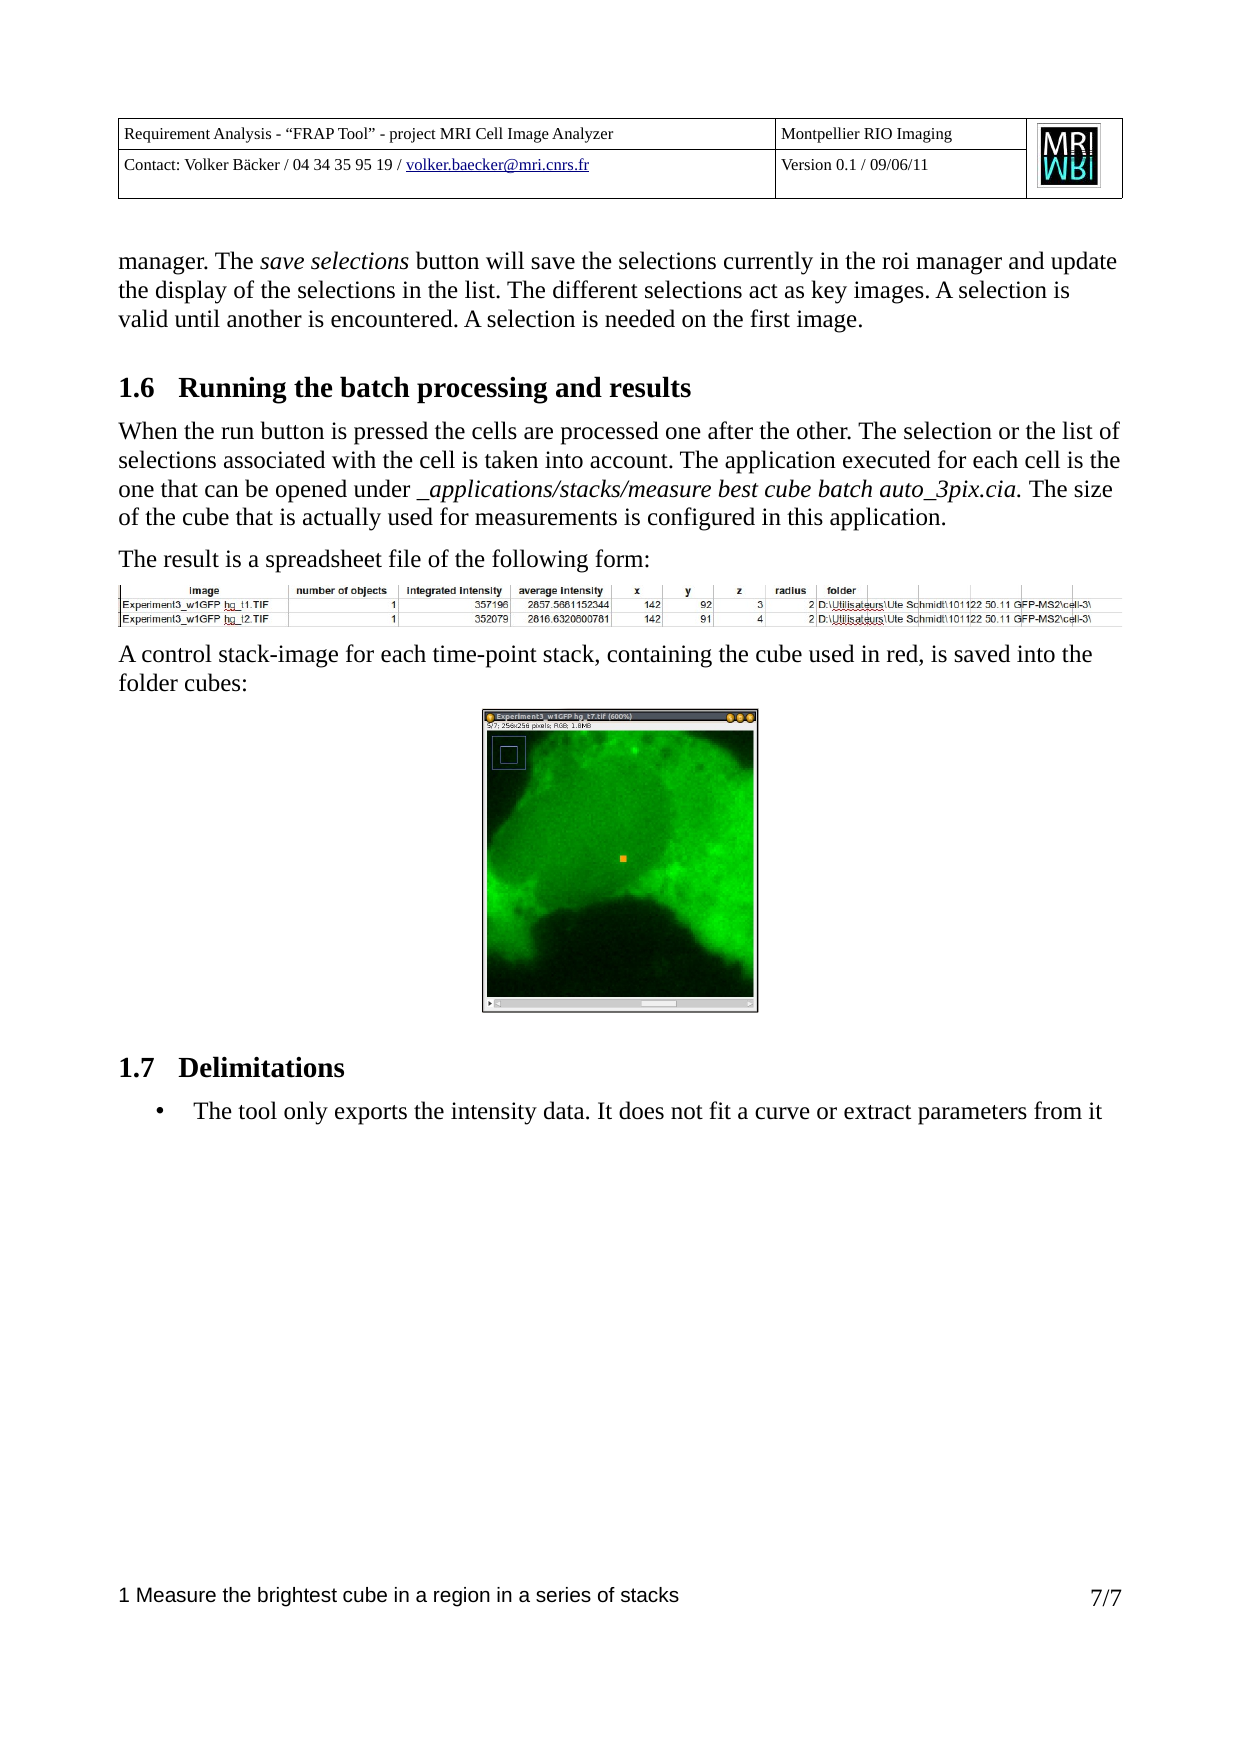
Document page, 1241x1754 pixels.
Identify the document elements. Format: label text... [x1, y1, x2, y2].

text When the run button is pressed the cells are processed one after the other. The selection or the list of selections associated with the cell is taken into account. The application executed for each cell is the one that can be opened under _applications/stacks/measure best cube batch auto_3pix.cia. The size of the cube that is actually used for measurements is configured in this application. [118, 416, 1122, 531]
text manager. The save selections button will save the selections currently in the roi manager and update the display of the selections in the list. The different selections act as key images. A selection is valid until another is encountered. A selection is needed on the first image. [118, 246, 1122, 333]
subtitle Running the batch processing and results [118, 370, 1122, 404]
subtitle Delimitations [118, 1050, 1122, 1084]
picture [481, 708, 759, 1013]
list The tool only exports the intensity data. It does not fit a curve or extract parameters from it [156, 1096, 1122, 1125]
picture [118, 585, 1123, 627]
text The result is a spreadsheet file of the following form: [118, 544, 1122, 572]
picture [1037, 123, 1101, 188]
text A control stack-image for each time-point stack, containing the cube used in red, is saved into the folder cubes: [118, 639, 1122, 696]
